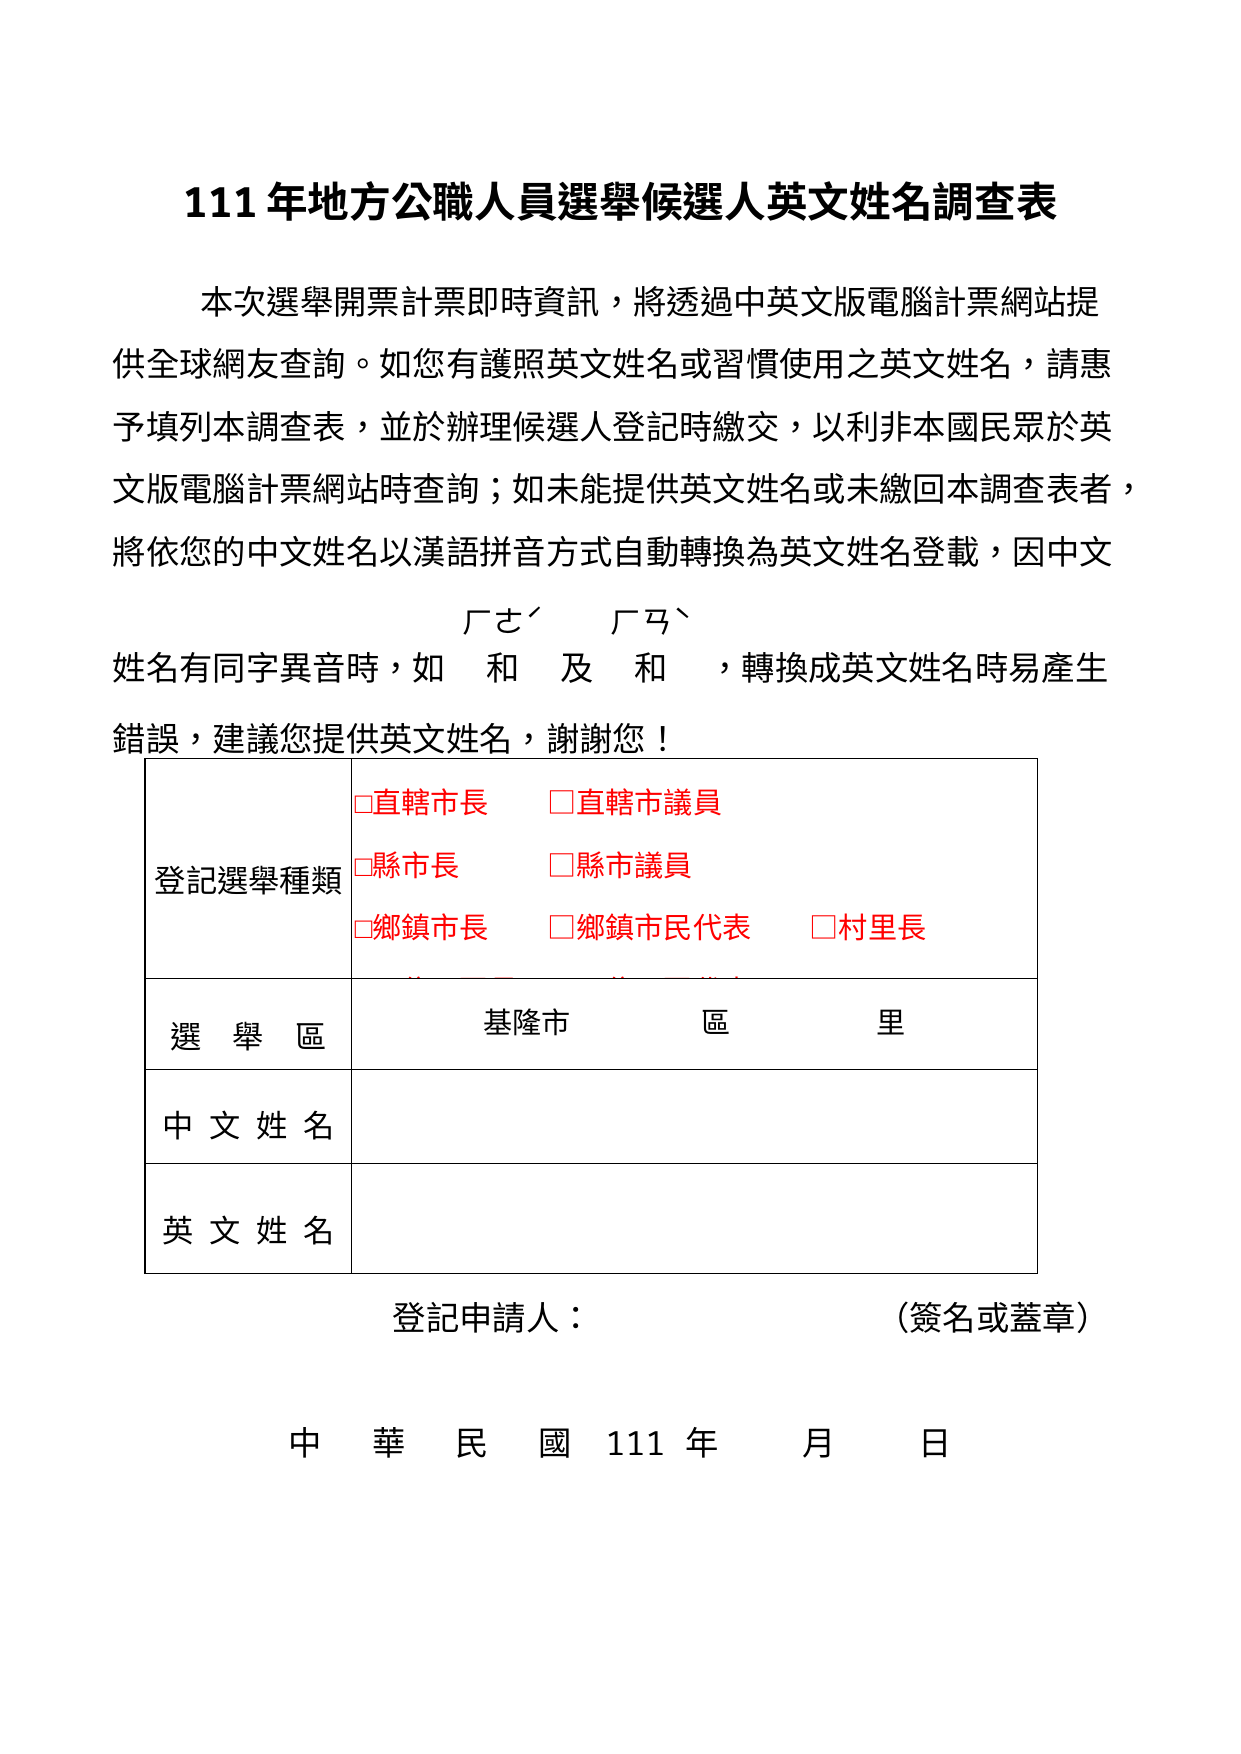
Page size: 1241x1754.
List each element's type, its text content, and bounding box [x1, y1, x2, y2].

text 本次選舉開票計票即時資訊，將透過中英文版電腦計票網站提供全球網友查詢。如您有護照英文姓名或習慣使用之英文姓名，請惠予填列本調查表，並於辦理候選人登記時繳交，以利非本國民眾於英文版電腦計票網站時查詢；如未能提供英文姓名或未繳回本調查表者，將依您的中文姓名以漢語拼音方式自動轉換為英文姓名登載，因中文姓名有同字異音時，如 和ㄏㄜˊ 及 和ㄏㄢˋ ，轉換成英文姓名時易產生錯誤，建議您提供英文姓名，謝謝您！ [112, 258, 1128, 758]
table_header 登記選舉種類 [146, 759, 351, 978]
table_cell 中 文 姓 名 [146, 1070, 351, 1163]
table_cell 基隆市 區 里 [352, 979, 1037, 1069]
table_header □直轄市長 □直轄市議員 □縣市長 □縣市議員 □鄉鎮市長 □鄉鎮市民代表 □村里長 □原住民區長 □原住民區代表 [352, 759, 1037, 978]
text 中 華 民 國 111 年 月 日 [112, 1399, 1128, 1461]
table_cell [352, 1070, 1037, 1163]
table_cell 選 舉 區 [146, 979, 351, 1069]
text 111年地方公職人員選舉候選人英文姓名調查表 [112, 158, 1128, 221]
table_cell 英 文 姓 名 [146, 1164, 351, 1273]
text 登記申請人： （簽名或蓋章） [112, 1274, 1128, 1336]
table_cell (姓氏) (名) [352, 1164, 1037, 1273]
